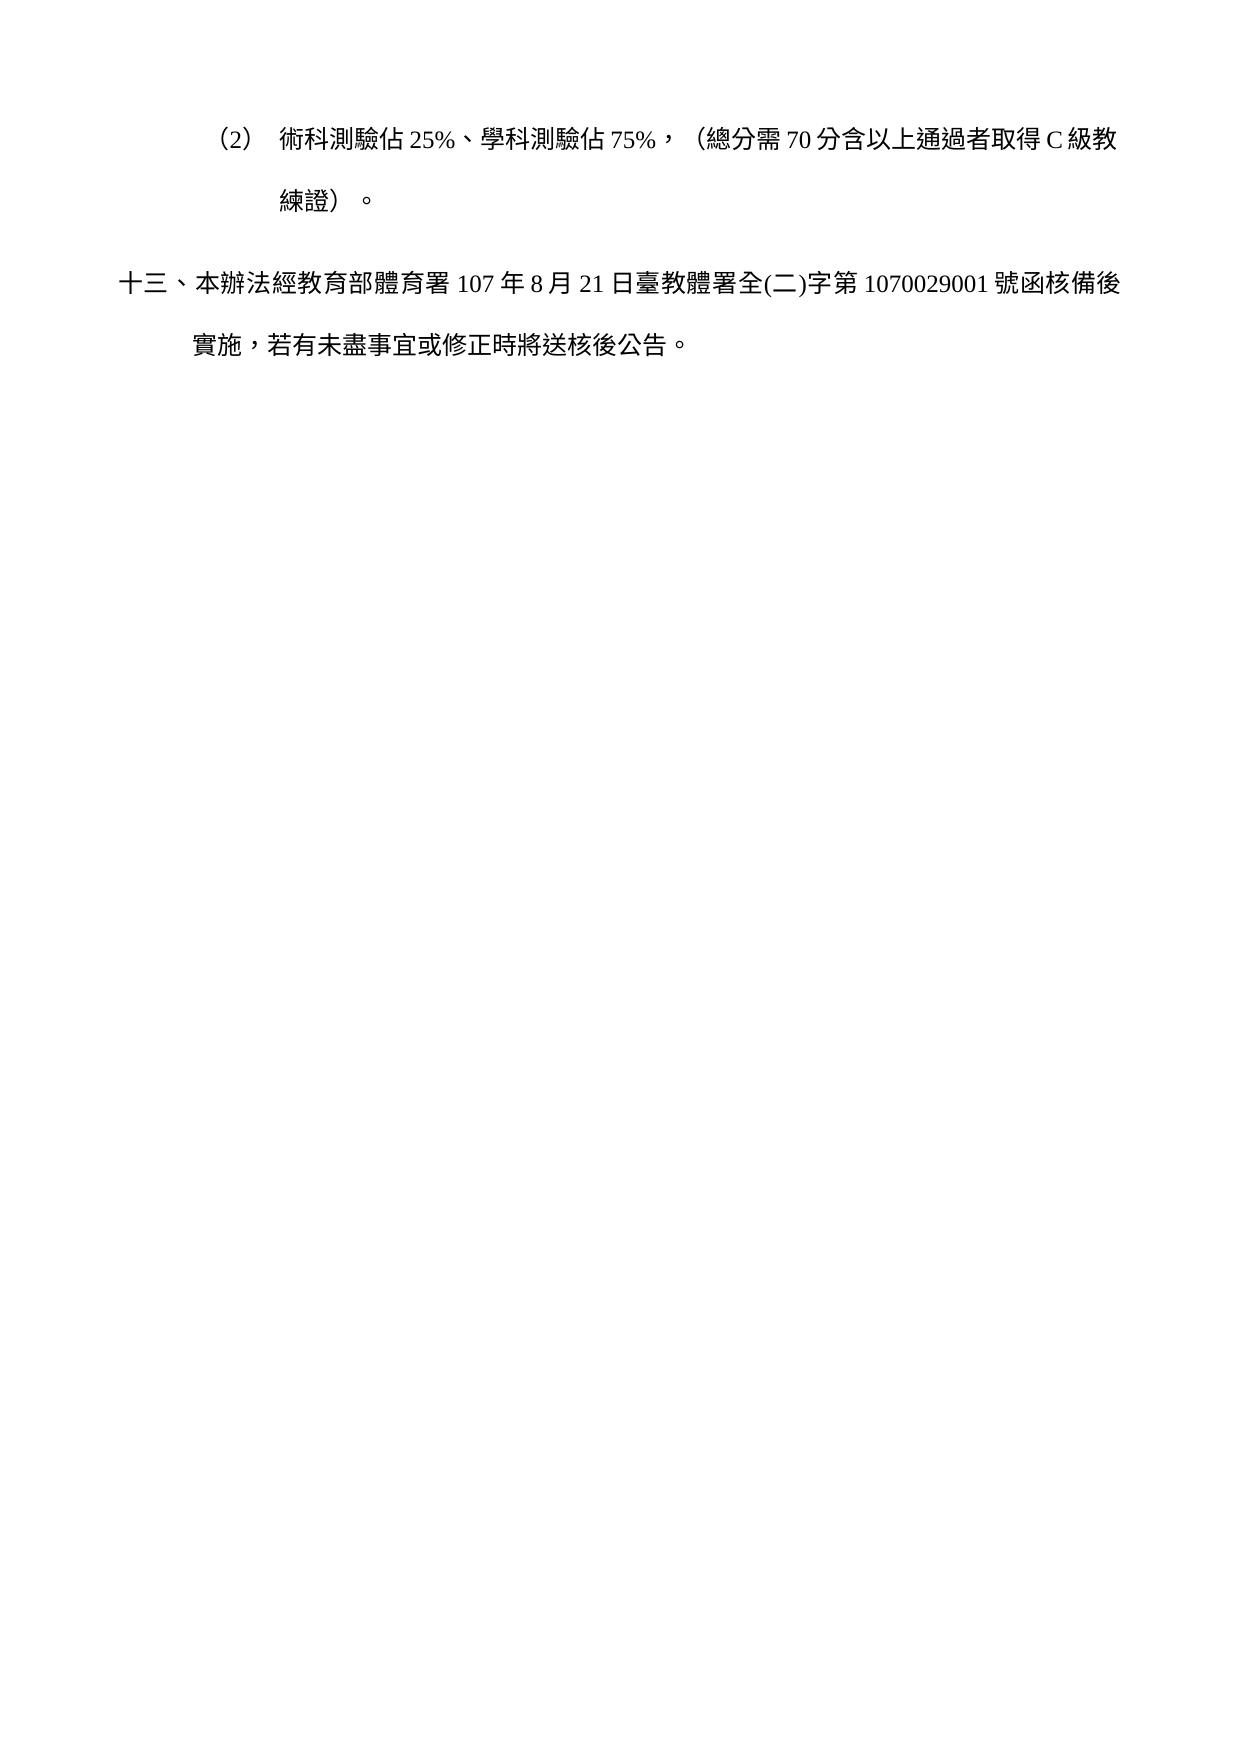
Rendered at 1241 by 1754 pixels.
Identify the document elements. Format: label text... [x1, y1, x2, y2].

list 術科測驗佔25%、學科測驗佔75%，（總分需70分含以上通過者取得C級教練證）。 [204, 96, 1122, 221]
text 十三、本辦法經教育部體育署107年8月21日臺教體署全(二)字第1070029001號函核備後實施，若有未盡事宜或修正時將送核後公告。 [118, 239, 1122, 364]
